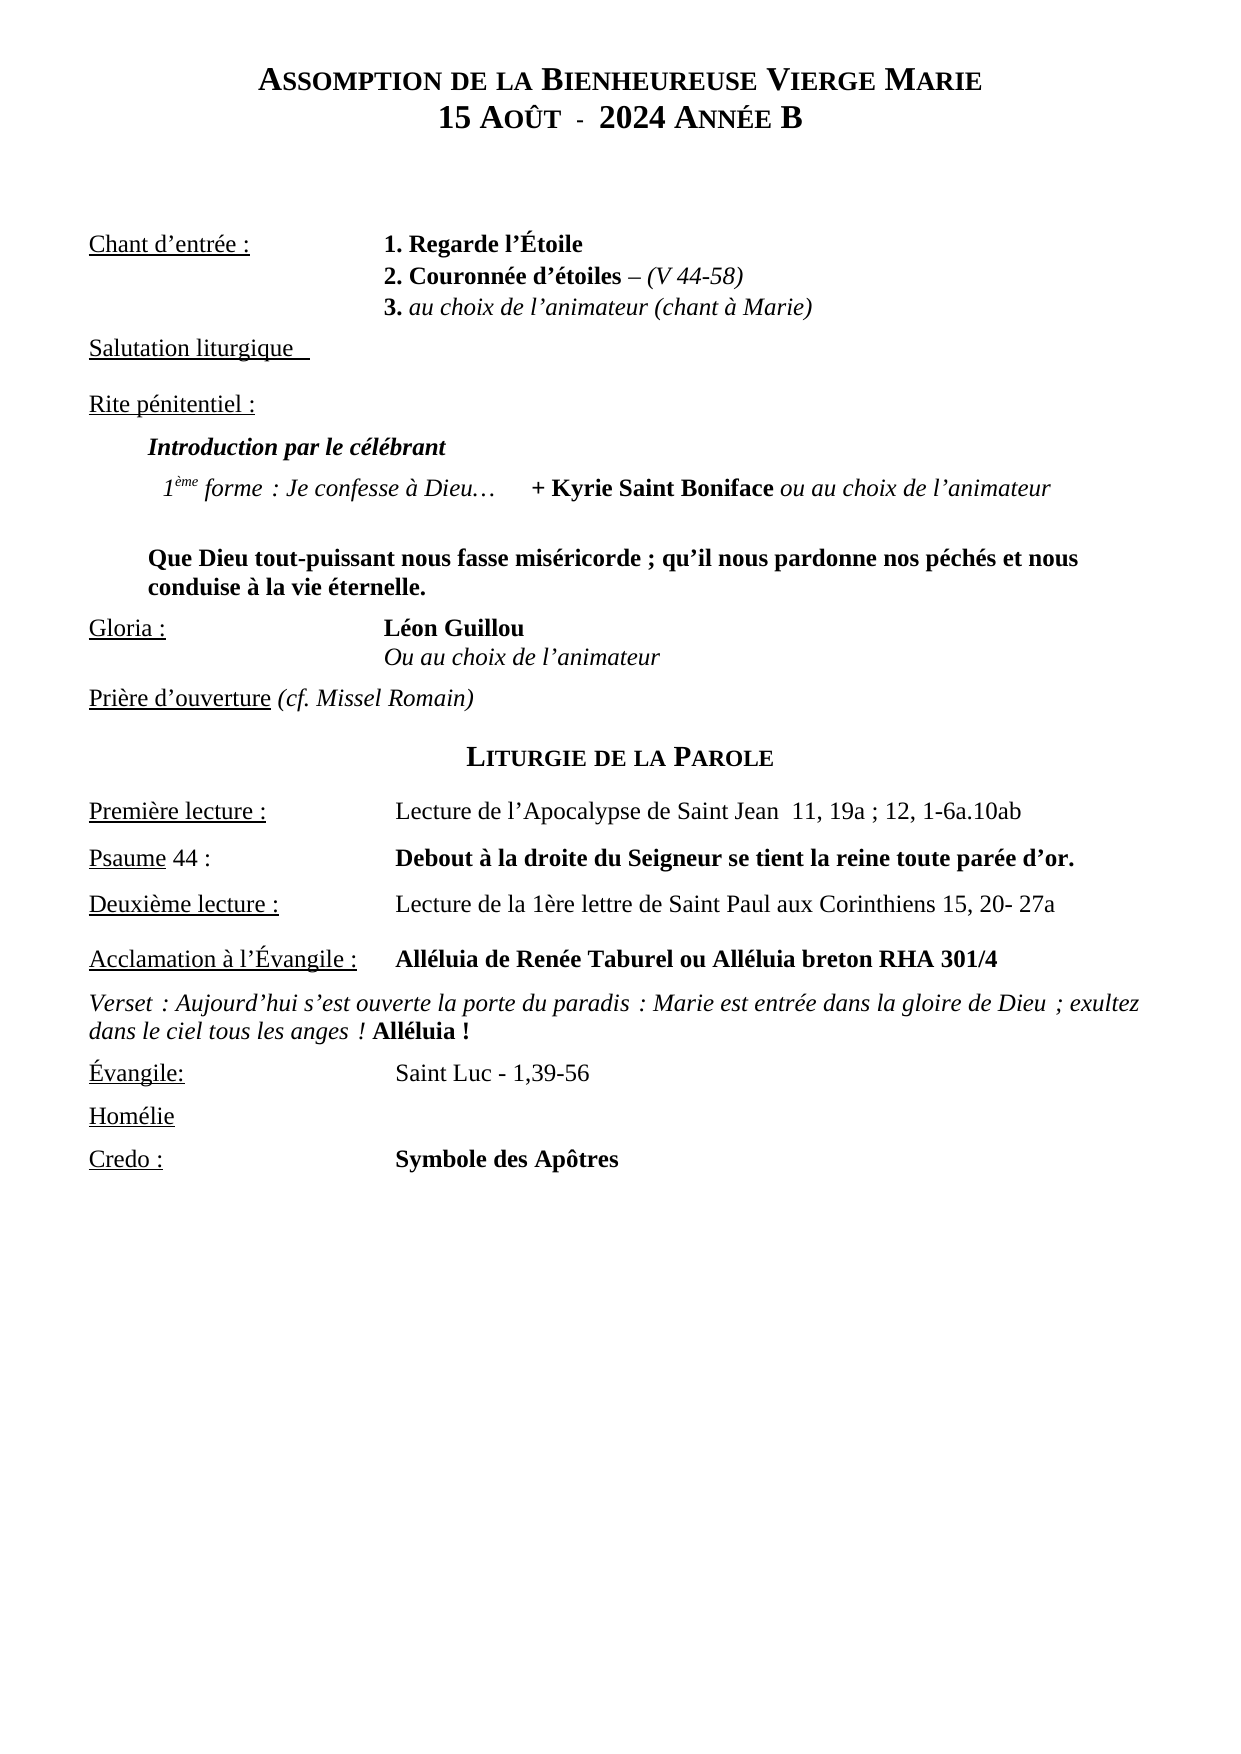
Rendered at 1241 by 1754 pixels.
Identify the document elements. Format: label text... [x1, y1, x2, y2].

text Liturgie de la Parole [88, 739, 1152, 772]
text Verset : Aujourd’hui s’est ouverte la porte du paradis : Marie est entrée dans la gloire de Dieu ; exultez dans le ciel tous les anges ! Alléluia ! [88, 988, 1152, 1045]
text Que Dieu tout-puissant nous fasse miséricorde ; qu’il nous pardonne nos péchés et nous conduise à la vie éternelle. [148, 543, 1152, 601]
text Credo : Symbole des Apôtres [88, 1144, 1152, 1173]
text Salutation liturgique [88, 333, 1152, 362]
text Psaume 44 : Debout à la droite du Seigneur se tient la reine toute parée d’or. [88, 843, 1152, 872]
text Introduction par le célébrant [148, 432, 1152, 461]
text Évangile: Saint Luc - 1,39-56 [88, 1058, 1152, 1086]
text Assomption de la Bienheureuse Vierge Marie [88, 59, 1152, 97]
text Deuxième lecture : Lecture de la 1ère lettre de Saint Paul aux Corinthiens 15, 20- 27a [88, 889, 1152, 918]
text 15 Août - 2024 Année B [88, 97, 1152, 136]
text 3. au choix de l’animateur (chant à Marie) [88, 292, 1152, 321]
text Homélie [88, 1101, 1152, 1129]
text Gloria : Léon Guillou [88, 613, 1152, 642]
text 1ème forme : Je confesse à Dieu… + Kyrie Saint Boniface ou au choix de l’animateur [162, 473, 1152, 531]
text Prière d’ouverture (cf. Missel Romain) [88, 683, 1152, 712]
text 2. Couronnée d’étoiles – (V 44-58) [88, 258, 1152, 292]
text Chant d’entrée : 1. Regarde l’Étoile [88, 229, 1152, 258]
text Première lecture : Lecture de l’Apocalypse de Saint Jean 11, 19a ; 12, 1-6a.10ab [88, 796, 1152, 825]
text Rite pénitentiel : [88, 389, 1152, 418]
text Acclamation à l’Évangile : Alléluia de Renée Taburel ou Alléluia breton RHA 301/4 [88, 944, 1152, 973]
text Ou au choix de l’animateur [88, 642, 1152, 671]
